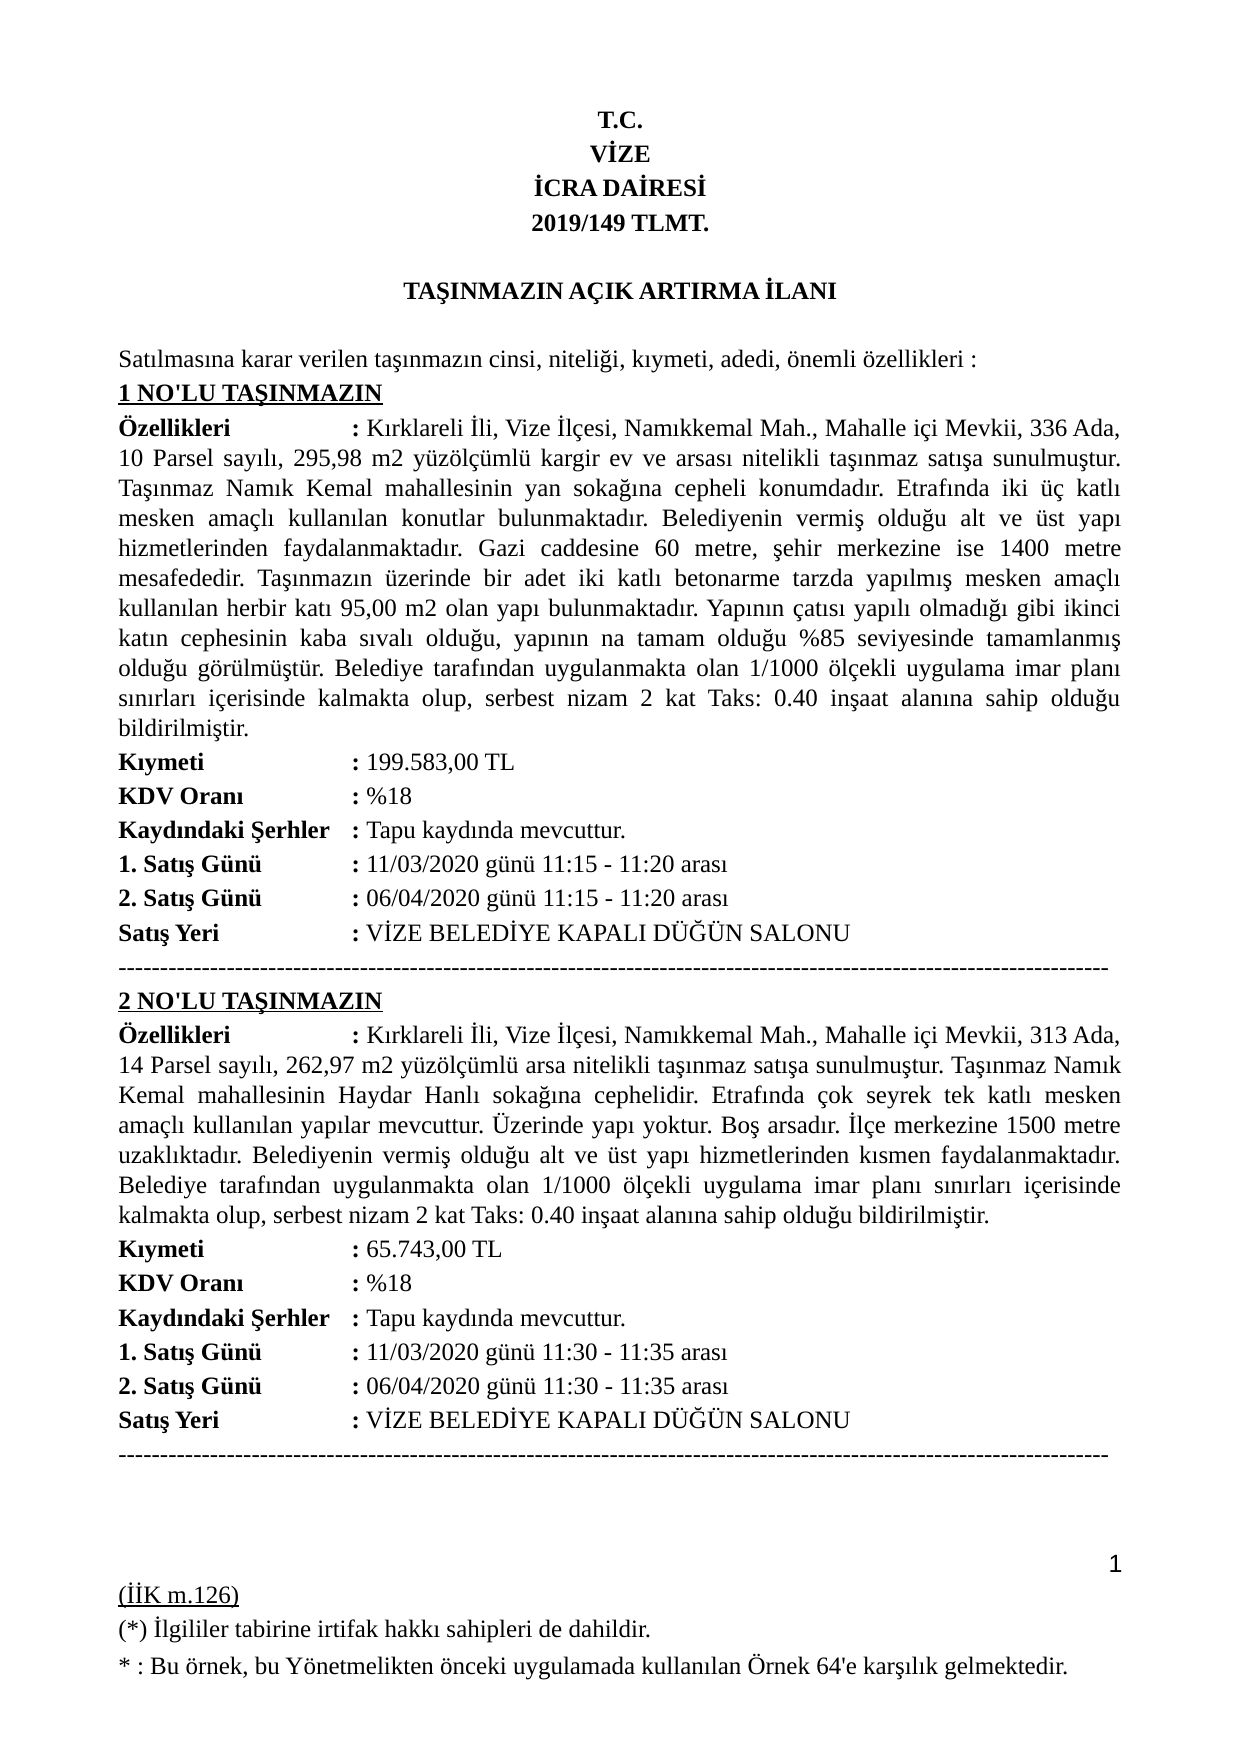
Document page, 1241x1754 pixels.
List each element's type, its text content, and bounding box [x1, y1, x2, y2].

text Satış Yeri : VİZE BELEDİYE KAPALI DÜĞÜN SALONU [118, 917, 1122, 947]
text Kaydındaki Şerhler : Tapu kaydında mevcuttur. [118, 1302, 1122, 1332]
text Özellikleri : Kırklareli İli, Vize İlçesi, Namıkkemal Mah., Mahalle içi Mevkii, 313 Ada, 14 Parsel sayılı, 262,97 m2 yüzölçümlü arsa nitelikli taşınmaz satışa sunulmuştur. Taşınmaz Namık Kemal mahallesinin Haydar Hanlı sokağına cephelidir. Etrafında çok seyrek tek katlı mesken amaçlı kullanılan yapılar mevcuttur. Üzerinde yapı yoktur. Boş arsadır. İlçe merkezine 1500 metre uzaklıktadır. Belediyenin vermiş olduğu alt ve üst yapı hizmetlerinden kısmen faydalanmaktadır. Belediye tarafından uygulanmakta olan 1/1000 ölçekli uygulama imar planı sınırları içerisinde kalmakta olup, serbest nizam 2 kat Taks: 0.40 inşaat alanına sahip olduğu bildirilmiştir. [118, 1019, 1122, 1229]
text ----------------------------------------------------------------------------------------------------------------------- [118, 1439, 1122, 1469]
text 1 NO'LU TAŞINMAZIN [118, 378, 1122, 408]
text VİZE [118, 139, 1122, 169]
text ----------------------------------------------------------------------------------------------------------------------- [118, 951, 1122, 981]
text Satılmasına karar verilen taşınmazın cinsi, niteliği, kıymeti, adedi, önemli özellikleri : [118, 344, 1122, 374]
text Özellikleri : Kırklareli İli, Vize İlçesi, Namıkkemal Mah., Mahalle içi Mevkii, 336 Ada, 10 Parsel sayılı, 295,98 m2 yüzölçümlü kargir ev ve arsası nitelikli taşınmaz satışa sunulmuştur. Taşınmaz Namık Kemal mahallesinin yan sokağına cepheli konumdadır. Etrafında iki üç katlı mesken amaçlı kullanılan konutlar bulunmaktadır. Belediyenin vermiş olduğu alt ve üst yapı hizmetlerinden faydalanmaktadır. Gazi caddesine 60 metre, şehir merkezine ise 1400 metre mesafededir. Taşınmazın üzerinde bir adet iki katlı betonarme tarzda yapılmış mesken amaçlı kullanılan herbir katı 95,00 m2 olan yapı bulunmaktadır. Yapının çatısı yapılı olmadığı gibi ikinci katın cephesinin kaba sıvalı olduğu, yapının na tamam olduğu %85 seviyesinde tamamlanmış olduğu görülmüştür. Belediye tarafından uygulanmakta olan 1/1000 ölçekli uygulama imar planı sınırları içerisinde kalmakta olup, serbest nizam 2 kat Taks: 0.40 inşaat alanına sahip olduğu bildirilmiştir. [118, 412, 1122, 742]
text Satış Yeri : VİZE BELEDİYE KAPALI DÜĞÜN SALONU [118, 1404, 1122, 1434]
text 1. Satış Günü : 11/03/2020 günü 11:15 - 11:20 arası [118, 849, 1122, 879]
text 2 NO'LU TAŞINMAZIN [118, 985, 1122, 1015]
text KDV Oranı : %18 [118, 1268, 1122, 1298]
text Kaydındaki Şerhler : Tapu kaydında mevcuttur. [118, 814, 1122, 844]
text 2. Satış Günü : 06/04/2020 günü 11:30 - 11:35 arası [118, 1370, 1122, 1400]
text İCRA DAİRESİ [118, 173, 1122, 203]
text T.C. [118, 104, 1122, 134]
text 2. Satış Günü : 06/04/2020 günü 11:15 - 11:20 arası [118, 883, 1122, 913]
text Kıymeti : 199.583,00 TL [118, 746, 1122, 776]
text 2019/149 TLMT. [118, 207, 1122, 237]
text Kıymeti : 65.743,00 TL [118, 1234, 1122, 1264]
text TAŞINMAZIN AÇIK ARTIRMA İLANI [118, 275, 1122, 305]
text 1. Satış Günü : 11/03/2020 günü 11:30 - 11:35 arası [118, 1336, 1122, 1366]
text KDV Oranı : %18 [118, 780, 1122, 810]
